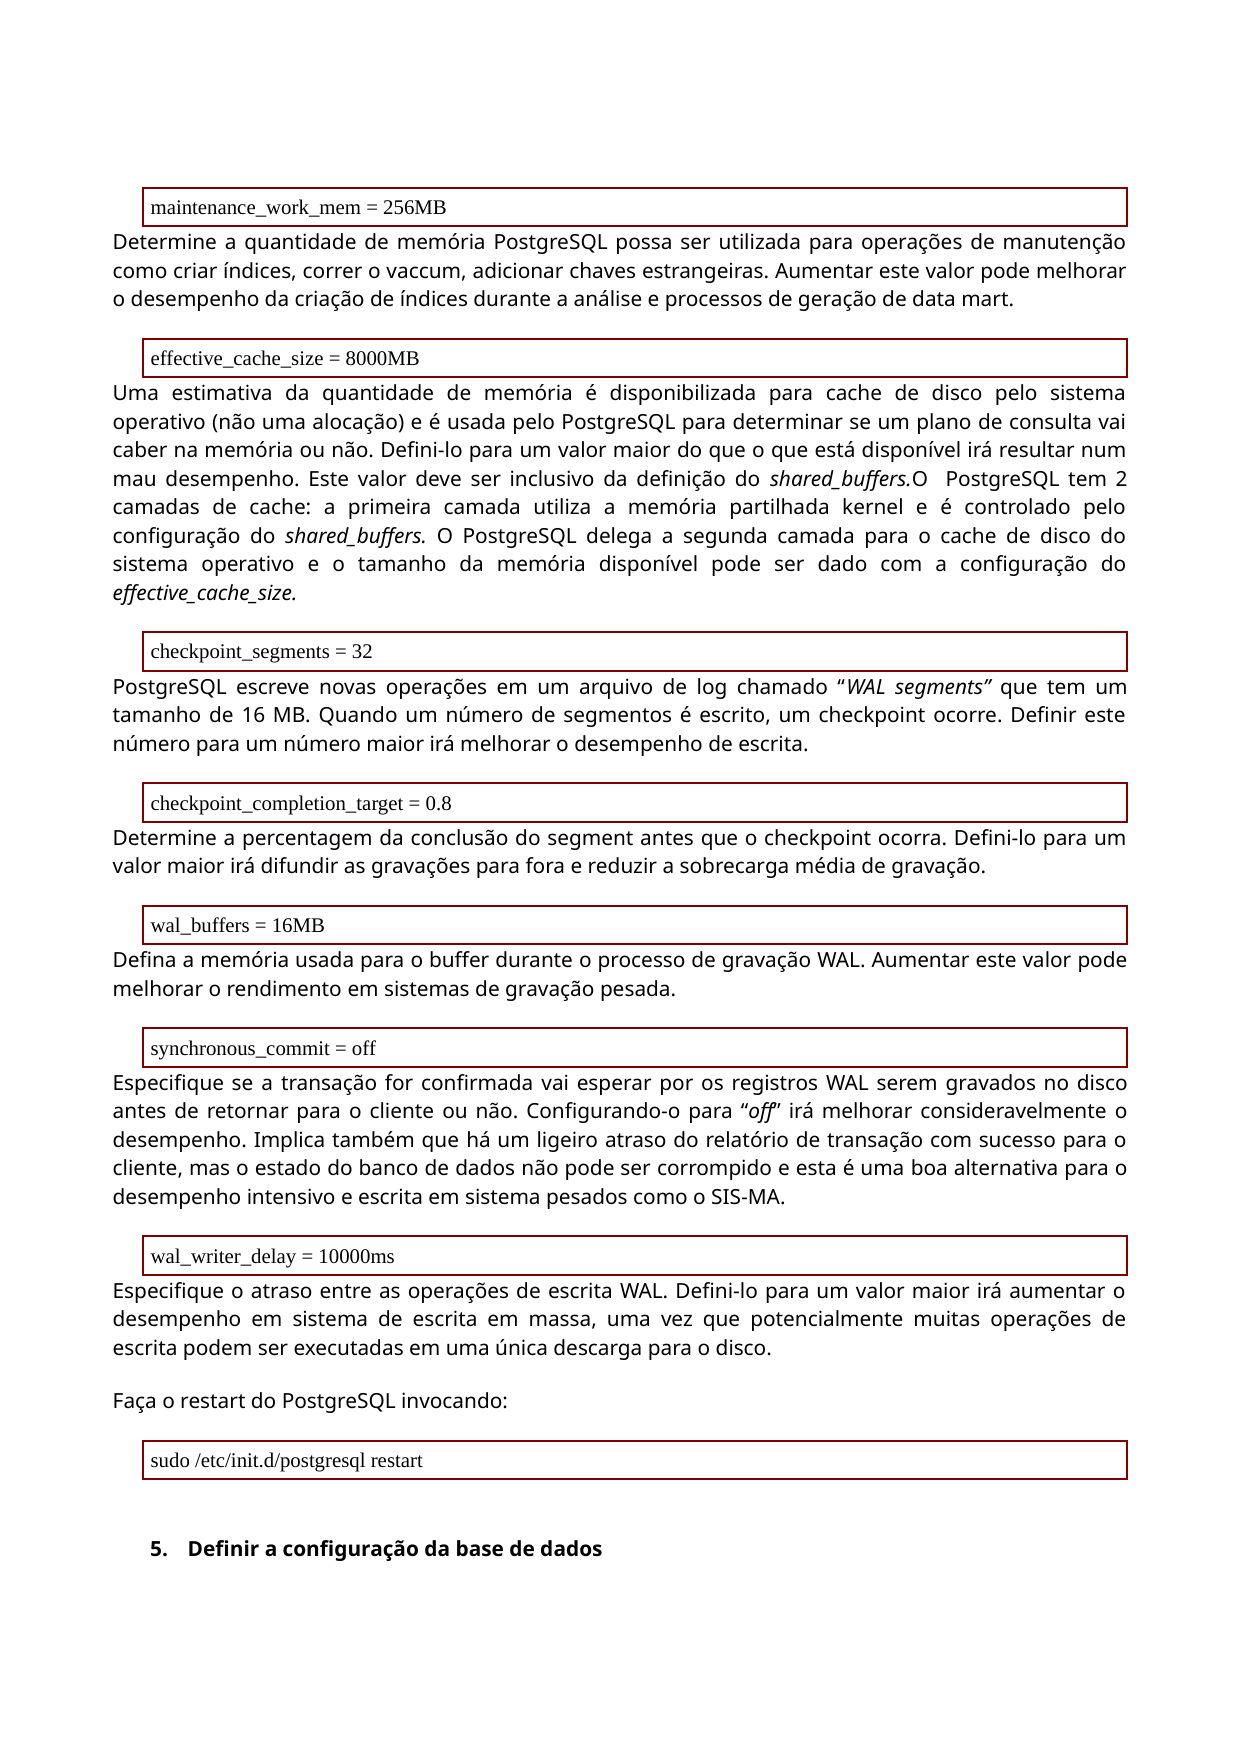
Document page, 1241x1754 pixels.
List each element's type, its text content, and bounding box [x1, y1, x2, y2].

text effective_cache_size = 8000MB [144, 340, 1126, 376]
text Especifique se a transação for confirmada vai esperar por os registros WAL serem gravados no disco antes de retornar para o cliente ou não. Configurando-o para “off” irá melhorar consideravelmente o desempenho. Implica também que há um ligeiro atraso do relatório de transação com sucesso para o cliente, mas o estado do banco de dados não pode ser corrompido e esta é uma boa alternativa para o desempenho intensivo e escrita em sistema pesados como o SIS-MA. [112, 1068, 1128, 1210]
text Uma estimativa da quantidade de memória é disponibilizada para cache de disco pelo sistema operativo (não uma alocação) e é usada pelo PostgreSQL para determinar se um plano de consulta vai caber na memória ou não. Defini-lo para um valor maior do que o que está disponível irá resultar num mau desempenho. Este valor deve ser inclusivo da definição do shared_buffers.O PostgreSQL tem 2 camadas de cache: a primeira camada utiliza a memória partilhada kernel e é controlado pelo configuração do shared_buffers. O PostgreSQL delega a segunda camada para o cache de disco do sistema operativo e o tamanho da memória disponível pode ser dado com a configuração do effective_cache_size. [112, 378, 1128, 606]
text PostgreSQL escreve novas operações em um arquivo de log chamado “WAL segments” que tem um tamanho de 16 MB. Quando um número de segmentos é escrito, um checkpoint ocorre. Definir este número para um número maior irá melhorar o desempenho de escrita. [112, 672, 1128, 757]
text wal_buffers = 16MB [144, 907, 1126, 943]
text Especifique o atraso entre as operações de escrita WAL. Defini-lo para um valor maior irá aumentar o desempenho em sistema de escrita em massa, uma vez que potencialmente muitas operações de escrita podem ser executadas em uma única descarga para o disco. [112, 1276, 1128, 1361]
text Determine a quantidade de memória PostgreSQL possa ser utilizada para operações de manutenção como criar índices, correr o vaccum, adicionar chaves estrangeiras. Aumentar este valor pode melhorar o desempenho da criação de índices durante a análise e processos de geração de data mart. [112, 227, 1128, 313]
text maintenance_work_mem = 256MB [144, 189, 1126, 225]
text synchronous_commit = off [144, 1029, 1126, 1066]
text wal_writer_delay = 10000ms [144, 1237, 1126, 1274]
text Faça o restart do PostgreSQL invocando: [112, 1386, 1128, 1415]
text Determine a percentagem da conclusão do segment antes que o checkpoint ocorra. Defini-lo para um valor maior irá difundir as gravações para fora e reduzir a sobrecarga média de gravação. [112, 823, 1128, 880]
text checkpoint_segments = 32 [144, 633, 1126, 670]
text checkpoint_completion_target = 0.8 [144, 784, 1126, 821]
text sudo /etc/init.d/postgresql restart [144, 1442, 1126, 1478]
list Definir a configuração da base de dados [150, 1534, 1128, 1562]
text Defina a memória usada para o buffer durante o processo de gravação WAL. Aumentar este valor pode melhorar o rendimento em sistemas de gravação pesada. [112, 945, 1128, 1002]
